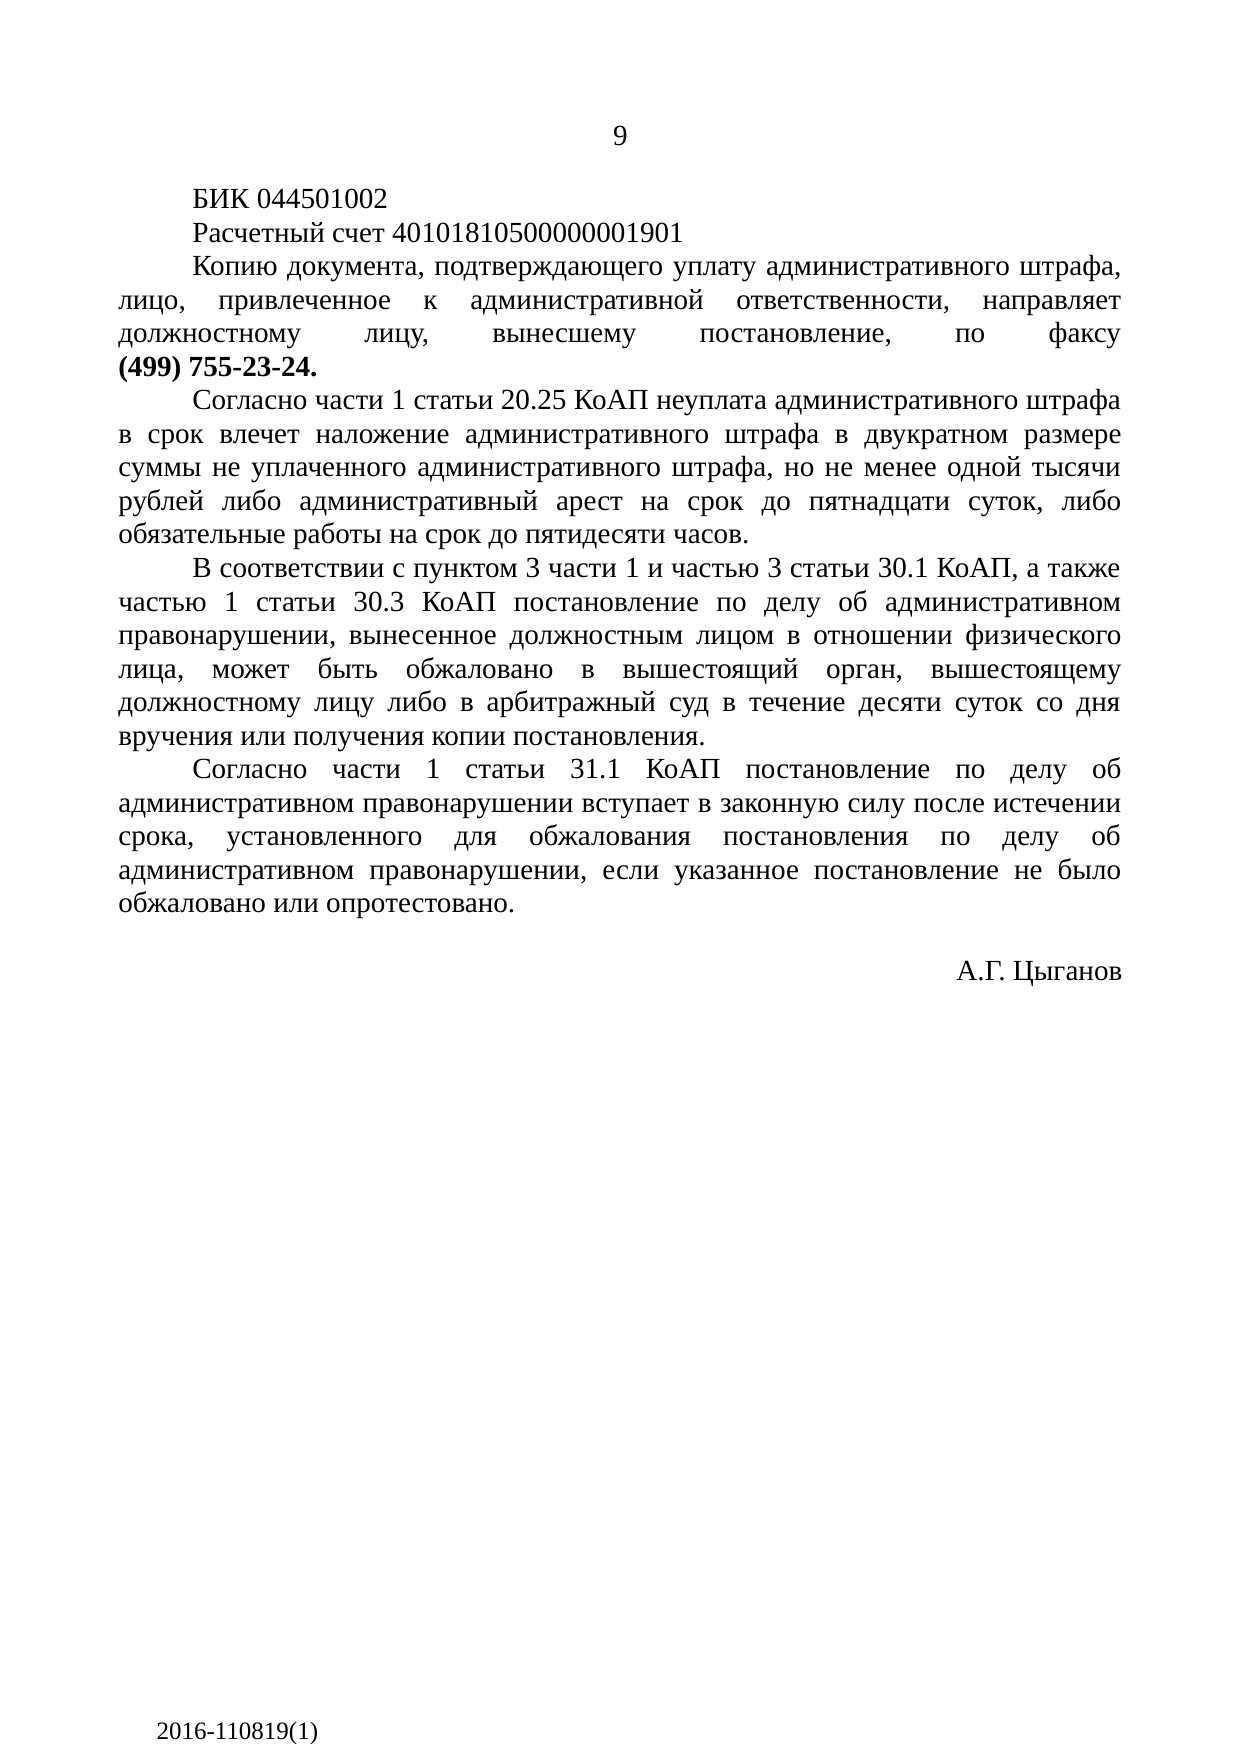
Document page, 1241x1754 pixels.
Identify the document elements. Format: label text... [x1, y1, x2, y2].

text Согласно части 1 статьи 20.25 КоАП неуплата административного штрафа в срок влечет наложение административного штрафа в двукратном размере суммы не уплаченного административного штрафа, но не менее одной тысячи рублей либо административный арест на срок до пятнадцати суток, либо обязательные работы на срок до пятидесяти часов. [118, 382, 1122, 550]
text Копию документа, подтверждающего уплату административного штрафа, лицо, привлеченное к административной ответственности, направляет должностному лицу, вынесшему постановление, по факсу (499) 755-23-24. [118, 248, 1122, 382]
text А.Г. Цыганов [118, 953, 1122, 986]
text БИК 044501002 [118, 181, 1122, 215]
text Согласно части 1 статьи 31.1 КоАП постановление по делу об административном правонарушении вступает в законную силу после истечении срока, установленного для обжалования постановления по делу об административном правонарушении, если указанное постановление не было обжаловано или опротестовано. [118, 751, 1122, 919]
text Расчетный счет 40101810500000001901 [118, 215, 1122, 248]
text В соответствии с пунктом 3 части 1 и частью 3 статьи 30.1 КоАП, а также частью 1 статьи 30.3 КоАП постановление по делу об административном правонарушении, вынесенное должностным лицом в отношении физического лица, может быть обжаловано в вышестоящий орган, вышестоящему должностному лицу либо в арбитражный суд в течение десяти суток со дня вручения или получения копии постановления. [118, 550, 1122, 751]
